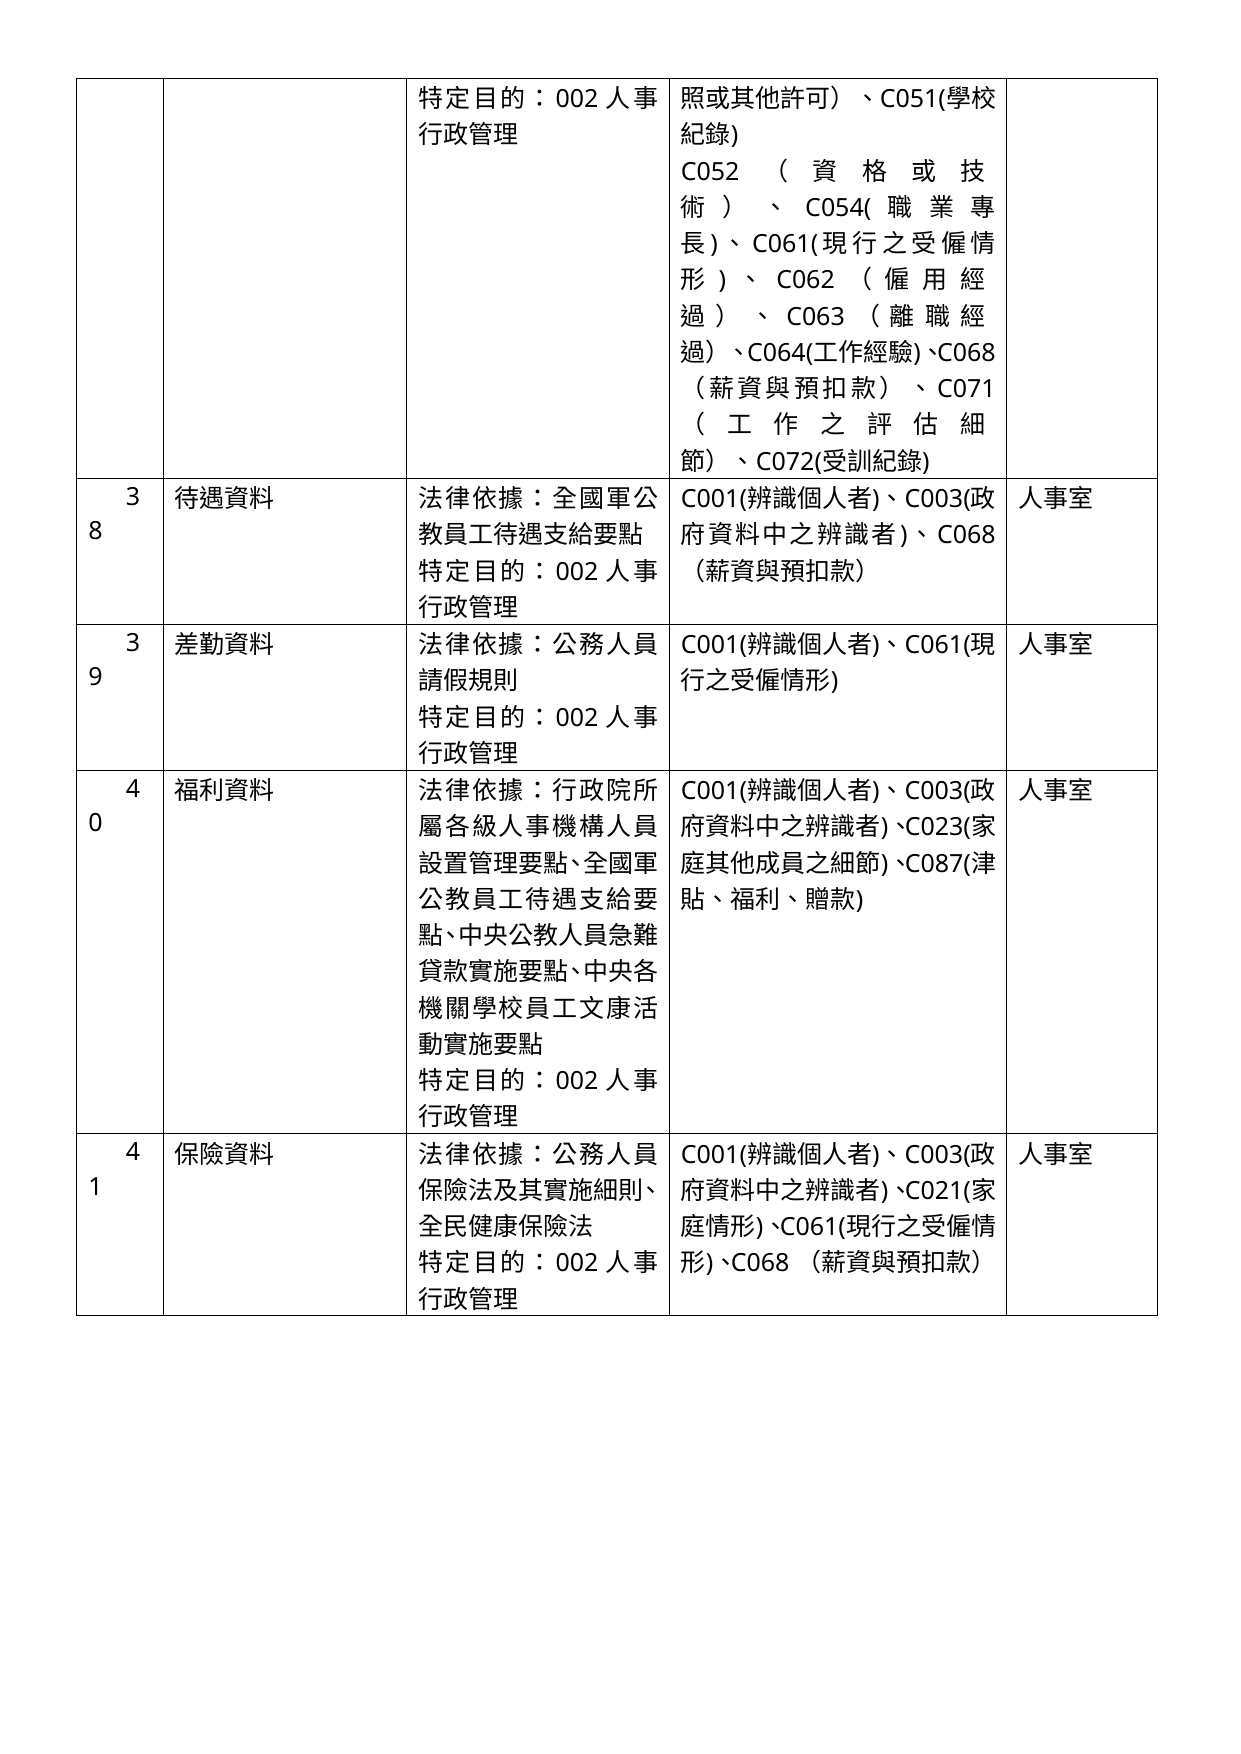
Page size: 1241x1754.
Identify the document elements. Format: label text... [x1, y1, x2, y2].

table_cell 法律依據：公務人員請假規則 特定目的：002人事行政管理 [407, 625, 669, 769]
table_cell [1007, 79, 1157, 477]
table_cell 39 [77, 625, 163, 769]
table_cell 福利資料 [164, 771, 406, 1133]
table_cell 法律依據：全國軍公教員工待遇支給要點 特定目的：002人事行政管理 [407, 479, 669, 623]
table_cell 保險資料 [164, 1134, 406, 1315]
table_cell 38 [77, 479, 163, 623]
table_cell 41 [77, 1134, 163, 1315]
table_cell C001(辨識個人者)、C061(現行之受僱情形) [670, 625, 1006, 769]
table_cell 法律依據：公務人員保險法及其實施細則、全民健康保險法 特定目的：002人事行政管理 [407, 1134, 669, 1315]
table_cell 特定目的：002人事行政管理 [407, 79, 669, 477]
table_cell C001(辨識個人者)、C003(政府資料中之辨識者)、C068 （薪資與預扣款） [670, 479, 1006, 623]
table_cell 人事室 [1007, 625, 1157, 769]
table_cell 人事室 [1007, 771, 1157, 1133]
table_cell 待遇資料 [164, 479, 406, 623]
table_cell 差勤資料 [164, 625, 406, 769]
table_cell 40 [77, 771, 163, 1133]
table_cell C001(辨識個人者)、C003(政府資料中之辨識者)、C021(家庭情形)、C061(現行之受僱情形)、C068 （薪資與預扣款） [670, 1134, 1006, 1315]
table_cell 人事室 [1007, 479, 1157, 623]
table_cell 照或其他許可）、C051(學校紀錄) C052（資格或技術）、C054(職業專長)、C061(現行之受僱情形)、C062（僱用經過）、C063（離職經過）、C064(工作經驗)、C068 （薪資與預扣款）、C071（工作之評估細節）、C072(受訓紀錄) [670, 79, 1006, 477]
table_cell [77, 79, 163, 477]
table_cell C001(辨識個人者)、C003(政府資料中之辨識者)、C023(家庭其他成員之細節)、C087(津貼、福利、贈款) [670, 771, 1006, 1133]
table_cell [164, 79, 406, 477]
table_cell 人事室 [1007, 1134, 1157, 1315]
table_cell 法律依據：行政院所屬各級人事機構人員設置管理要點、全國軍公教員工待遇支給要點、中央公教人員急難貸款實施要點、中央各機關學校員工文康活動實施要點 特定目的：002人事行政管理 [407, 771, 669, 1133]
